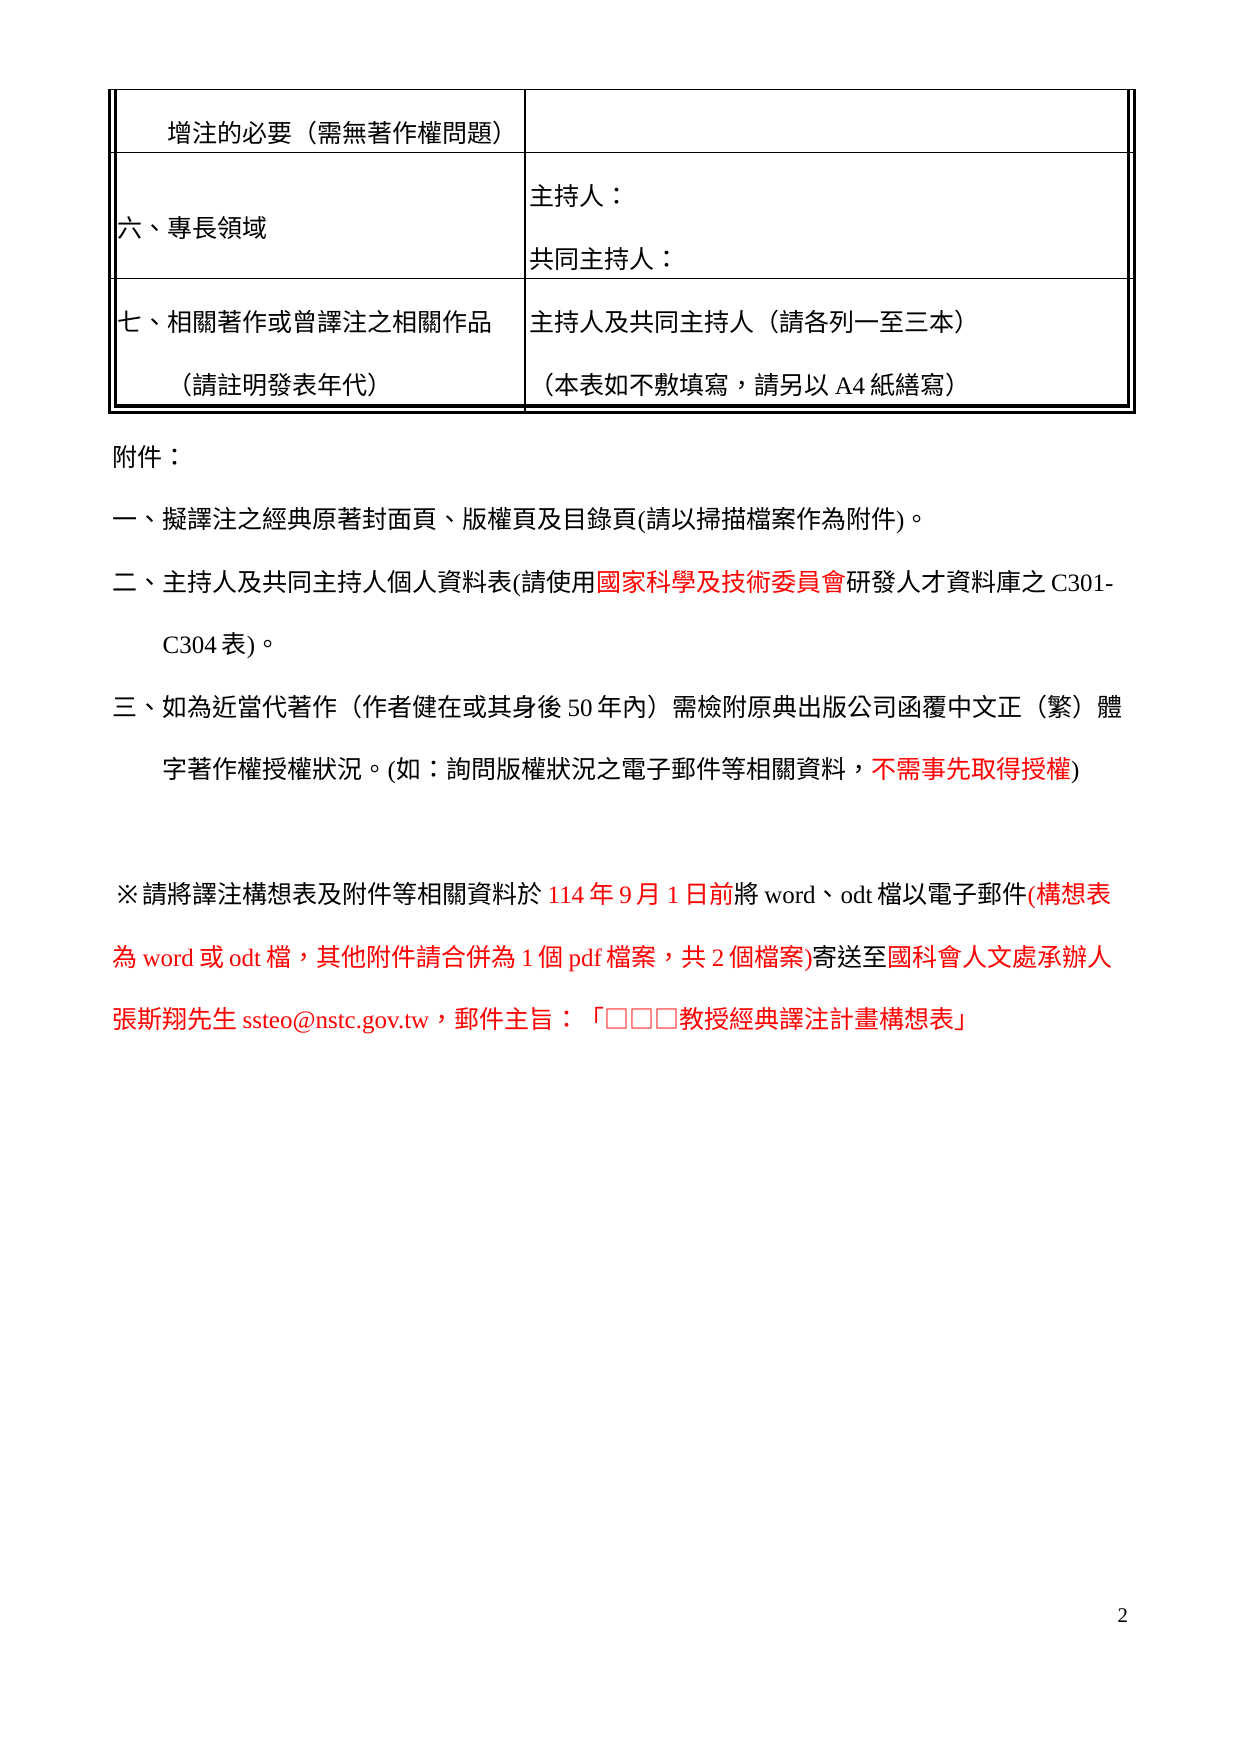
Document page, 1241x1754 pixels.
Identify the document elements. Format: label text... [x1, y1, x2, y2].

text ※請將譯注構想表及附件等相關資料於114年9月1日前將word、odt檔以電子郵件(構想表為word或odt檔，其他附件請合併為1個pdf檔案，共2個檔案)寄送至國科會人文處承辦人張斯翔先生ssteo@nstc.gov.tw，郵件主旨：「□□□教授經典譯注計畫構想表」 [112, 851, 1128, 1039]
table_cell 主持人及共同主持人（請各列一至三本） （本表如不敷填寫，請另以A4紙繕寫） [526, 279, 1127, 404]
table_cell 主持人： 共同主持人： [526, 153, 1127, 278]
table_cell 增注的必要（需無著作權問題） [117, 90, 524, 152]
table_cell 六、專長領域 [117, 153, 524, 278]
text 一、擬譯注之經典原著封面頁、版權頁及目錄頁(請以掃描檔案作為附件)。 [112, 476, 1128, 539]
table_cell [526, 90, 1127, 152]
text 附件： [112, 414, 1128, 476]
text 二、主持人及共同主持人個人資料表(請使用國家科學及技術委員會研發人才資料庫之C301-C304表)。 [112, 539, 1128, 664]
table_cell 七、相關著作或曾譯注之相關作品（請註明發表年代） [117, 279, 524, 404]
text 三、如為近當代著作（作者健在或其身後50年內）需檢附原典出版公司函覆中文正（繁）體字著作權授權狀況。(如：詢問版權狀況之電子郵件等相關資料，不需事先取得授權) [112, 664, 1128, 789]
